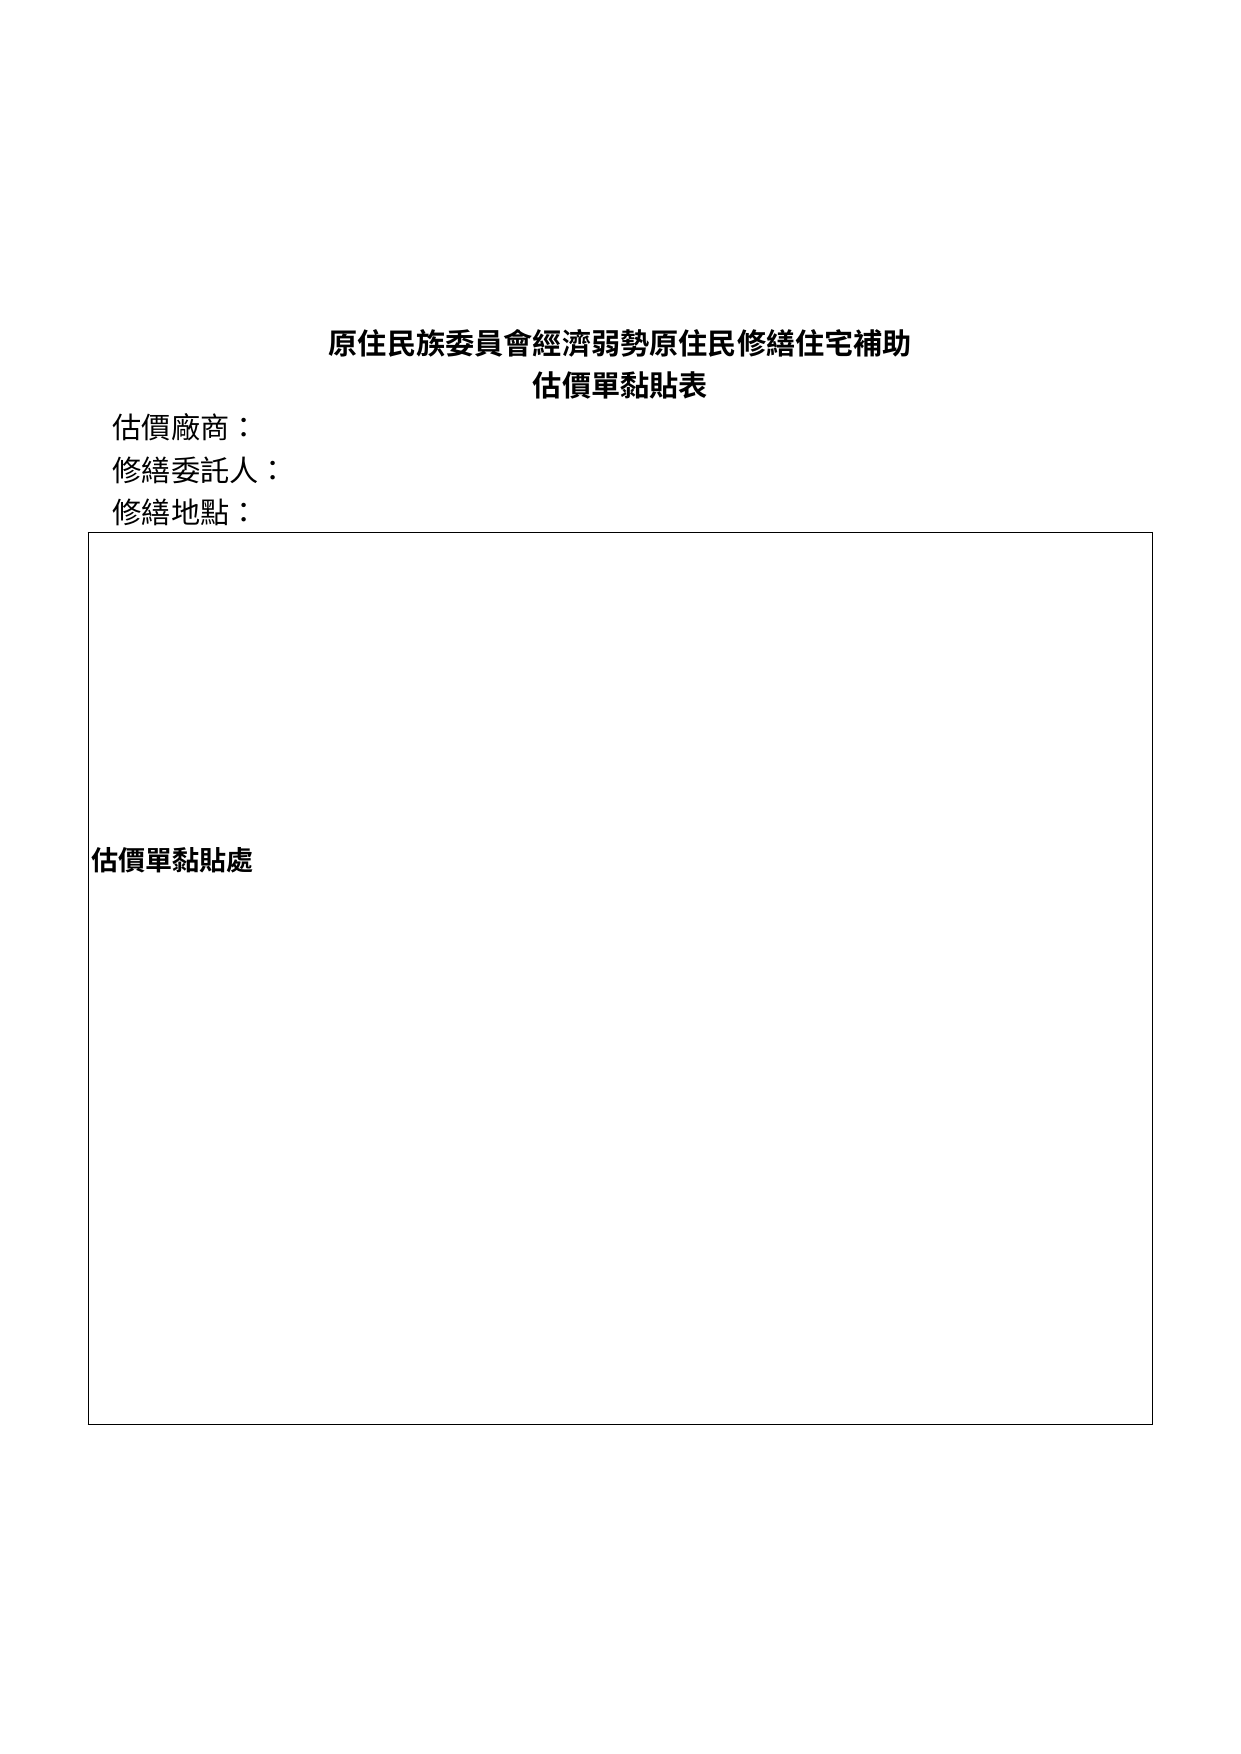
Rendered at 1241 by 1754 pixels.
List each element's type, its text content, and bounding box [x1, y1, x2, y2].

text 原住民族委員會經濟弱勢原住民修繕住宅補助 [112, 320, 1128, 363]
table_header 估價單黏貼處 [89, 533, 1152, 1424]
text 修繕地點： [112, 489, 1128, 532]
text 修繕委託人： [112, 447, 1128, 489]
text 估價單黏貼表 [112, 363, 1128, 405]
text 估價廠商： [112, 405, 1128, 447]
